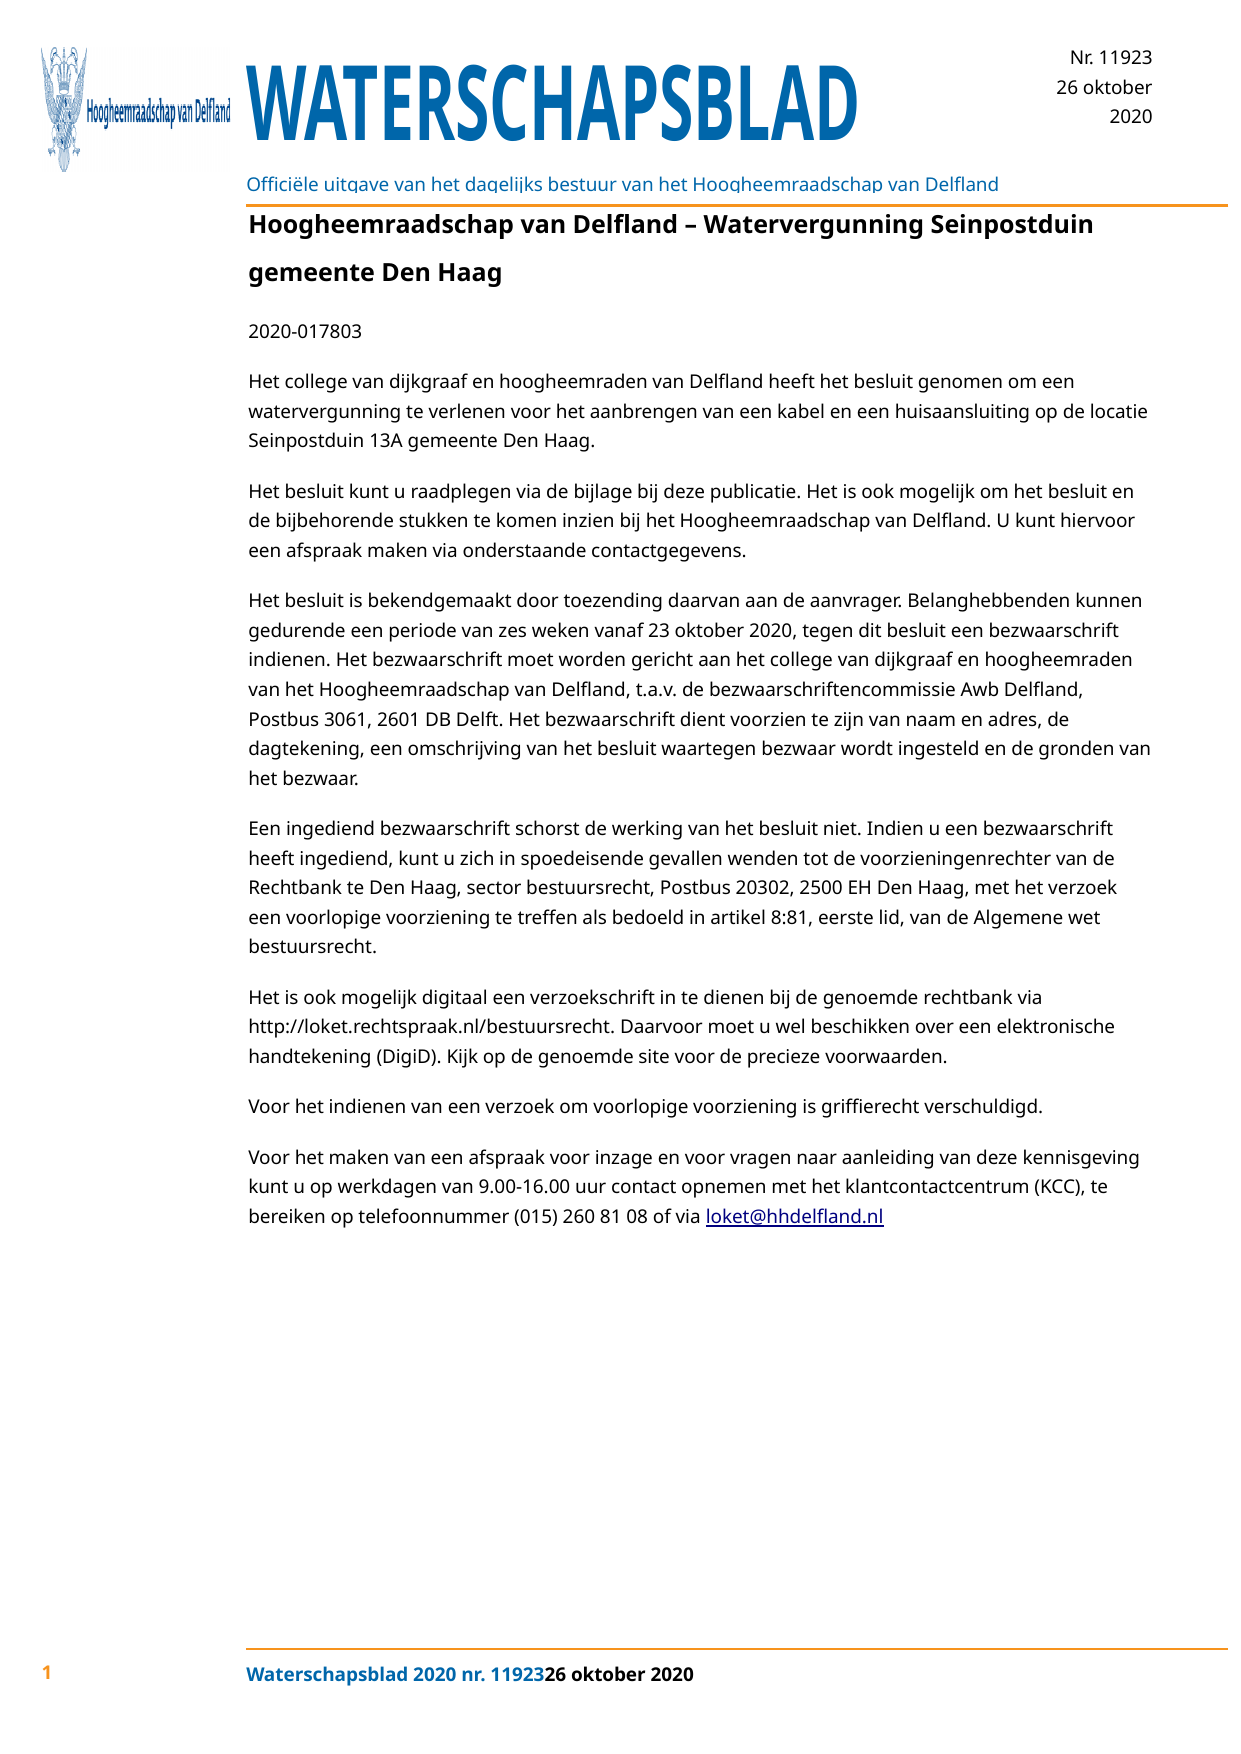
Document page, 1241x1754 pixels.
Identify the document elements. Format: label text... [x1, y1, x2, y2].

text Het besluit is bekendgemaakt door toezending daarvan aan de aanvrager. Belanghebbenden kunnen gedurende een periode van zes weken vanaf 23 oktober 2020, tegen dit besluit een bezwaarschrift indienen. Het bezwaarschrift moet worden gericht aan het college van dijkgraaf en hoogheemraden van het Hoogheemraadschap van Delfland, t.a.v. de bezwaarschriftencommissie Awb Delfland, Postbus 3061, 2601 DB Delft. Het bezwaarschrift dient voorzien te zijn van naam en adres, de dagtekening, een omschrijving van het besluit waartegen bezwaar wordt ingesteld en de gronden van het bezwaar. [248, 587, 1152, 791]
text Voor het indienen van een verzoek om voorlopige voorziening is griffierecht verschuldigd. [248, 1094, 1152, 1119]
picture [41, 47, 231, 172]
text 2020-017803 [248, 318, 1152, 344]
text Het besluit kunt u raadplegen via de bijlage bij deze publicatie. Het is ook mogelijk om het besluit en de bijbehorende stukken te komen inzien bij het Hoogheemraadschap van Delfland. U kunt hiervoor een afspraak maken via onderstaande contactgegevens. [248, 478, 1152, 563]
text Het is ook mogelijk digitaal een verzoekschrift in te dienen bij de genoemde rechtbank via http://loket.rechtspraak.nl/bestuursrecht. Daarvoor moet u wel beschikken over een elektronische handtekening (DigiD). Kijk op de genoemde site voor de precieze voorwaarden. [248, 984, 1152, 1069]
text Voor het maken van een afspraak voor inzage en voor vragen naar aanleiding van deze kennisgeving kunt u op werkdagen van 9.00-16.00 uur contact opnemen met het klantcontactcentrum (KCC), te bereiken op telefoonnummer (015) 260 81 08 of via loket@hhdelfland.nl [248, 1144, 1152, 1229]
text Het college van dijkgraaf en hoogheemraden van Delfland heeft het besluit genomen om een watervergunning te verlenen voor het aanbrengen van een kabel en een huisaansluiting op de locatie Seinpostduin 13A gemeente Den Haag. [248, 368, 1152, 453]
text Een ingediend bezwaarschrift schorst de werking van het besluit niet. Indien u een bezwaarschrift heeft ingediend, kunt u zich in spoedeisende gevallen wenden tot de voorzieningenrechter van de Rechtbank te Den Haag, sector bestuursrecht, Postbus 20302, 2500 EH Den Haag, met het verzoek een voorlopige voorziening te treffen als bedoeld in artikel 8:81, eerste lid, van de Algemene wet bestuursrecht. [248, 815, 1152, 959]
text Hoogheemraadschap van Delfland – Watervergunning Seinpostduin gemeente Den Haag [248, 207, 1152, 288]
